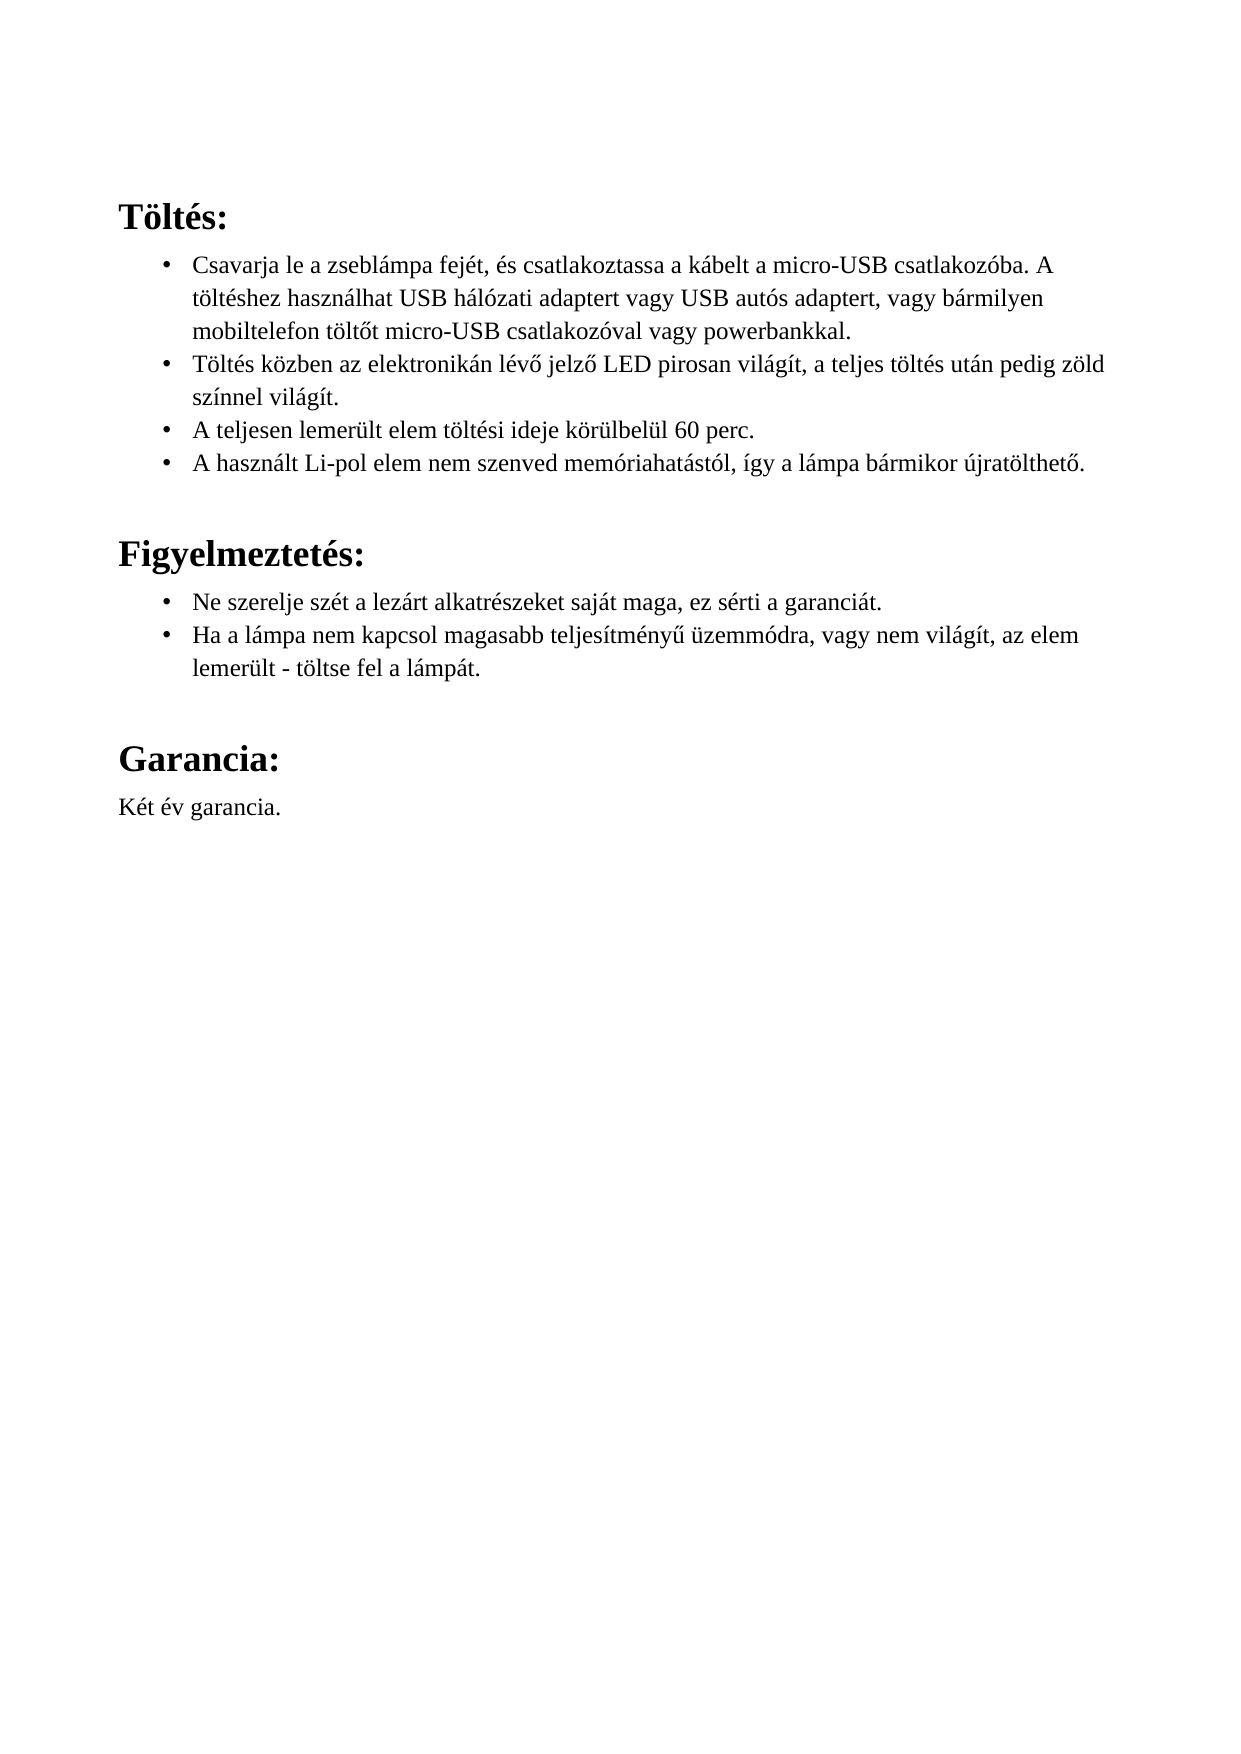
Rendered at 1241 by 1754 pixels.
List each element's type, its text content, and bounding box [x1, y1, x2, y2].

subtitle Töltés: [118, 194, 1122, 238]
list Ne szerelje szét a lezárt alkatrészeket saját maga, ez sérti a garanciát. [162, 587, 1122, 616]
text Két év garancia. [118, 792, 1122, 821]
list Csavarja le a zseblámpa fejét, és csatlakoztassa a kábelt a micro-USB csatlakozóba. A töltéshez használhat USB hálózati adaptert vagy USB autós adaptert, vagy bármilyen mobiltelefon töltőt micro-USB csatlakozóval vagy powerbankkal. [162, 250, 1122, 345]
list Töltés közben az elektronikán lévő jelző LED pirosan világít, a teljes töltés után pedig zöld színnel világít. [162, 349, 1122, 411]
list Ha a lámpa nem kapcsol magasabb teljesítményű üzemmódra, vagy nem világít, az elem lemerült - töltse fel a lámpát. [162, 620, 1122, 682]
subtitle Figyelmeztetés: [118, 532, 1122, 575]
list A teljesen lemerült elem töltési ideje körülbelül 60 perc. [162, 415, 1122, 444]
subtitle Garancia: [118, 737, 1122, 780]
list A használt Li-pol elem nem szenved memóriahatástól, így a lámpa bármikor újratölthető. [162, 448, 1122, 477]
